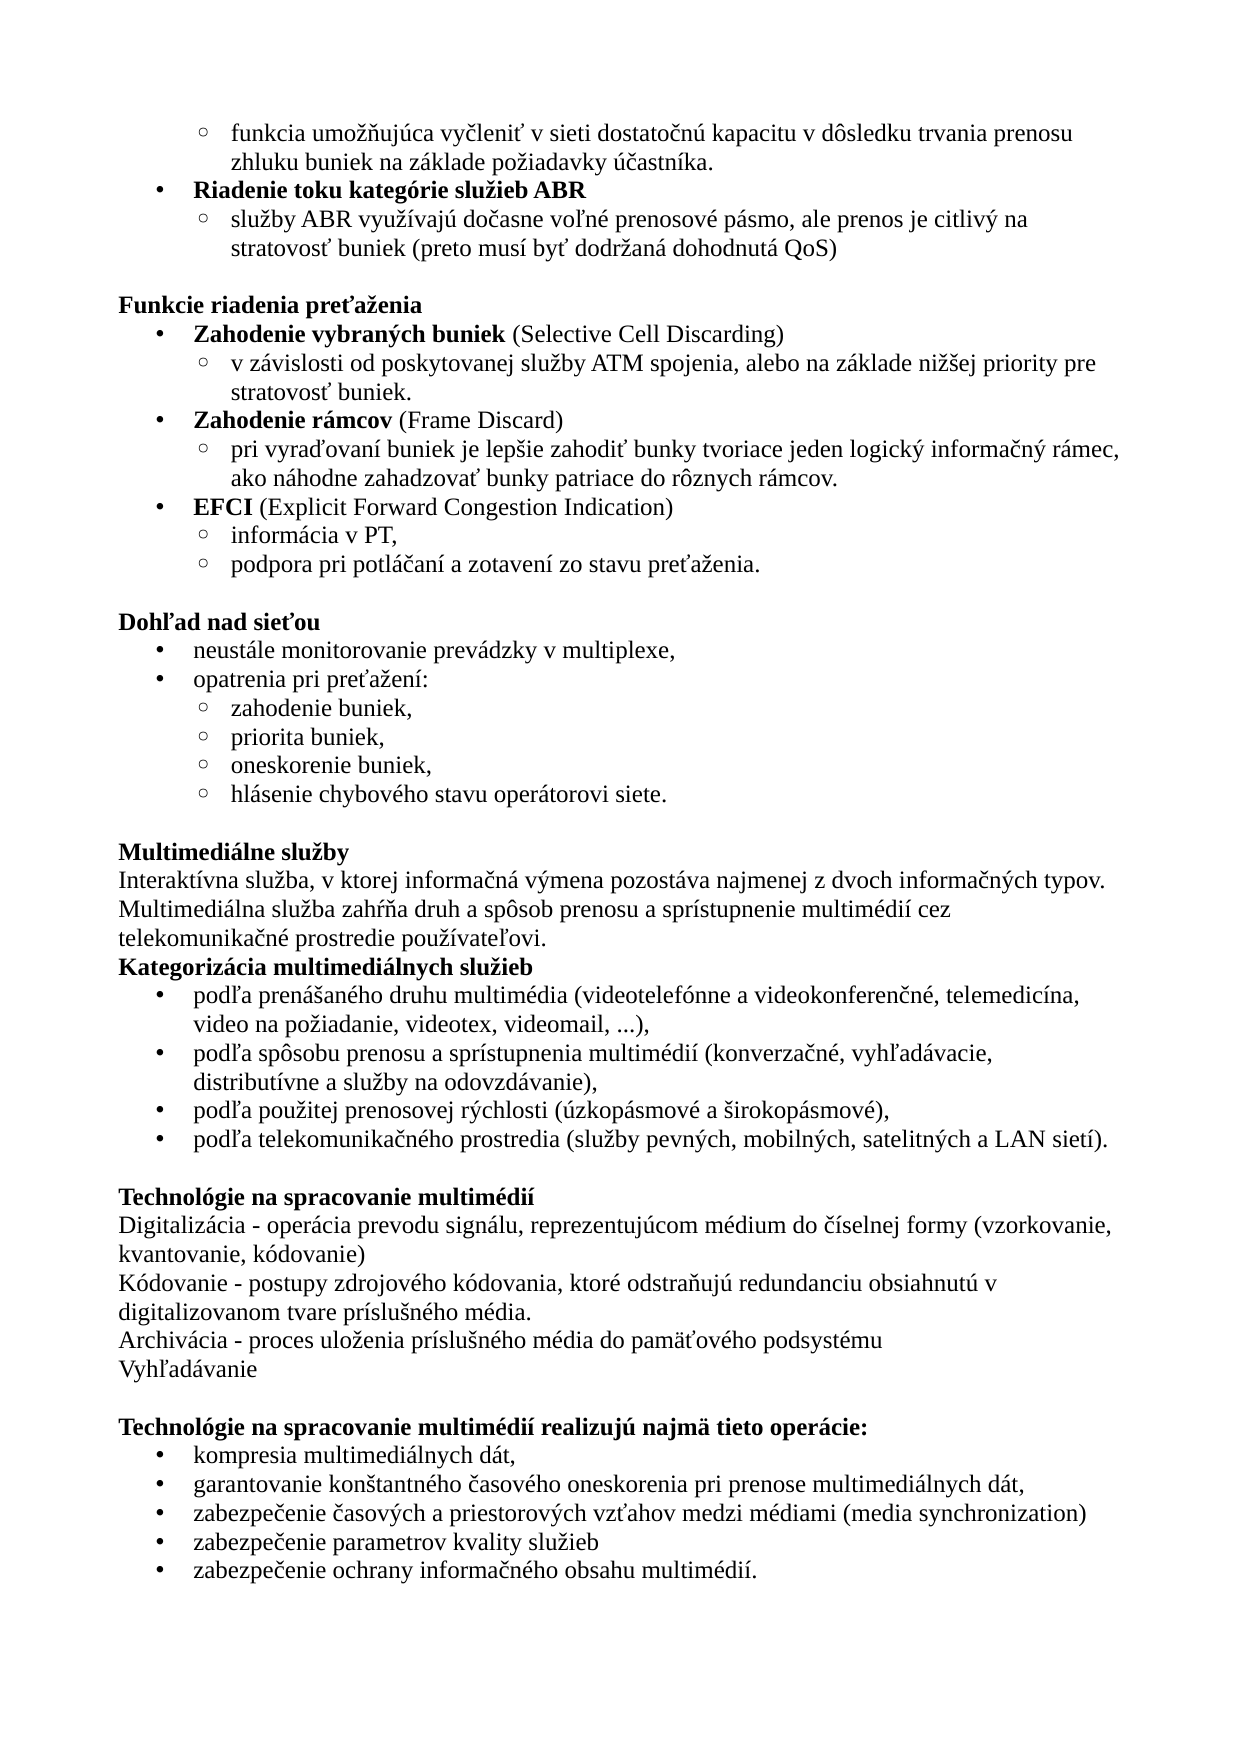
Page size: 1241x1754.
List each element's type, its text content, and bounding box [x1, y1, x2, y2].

list oneskorenie buniek, [193, 751, 1122, 779]
list opatrenia pri preťažení: [156, 664, 1122, 693]
text Funkcie riadenia preťaženia [118, 291, 1122, 319]
text Dohľad nad sieťou [118, 607, 1122, 636]
text Kategorizácia multimediálnych služieb [118, 952, 1122, 981]
text Vyhľadávanie [118, 1354, 1122, 1383]
list zahodenie buniek, [193, 693, 1122, 722]
list kompresia multimediálnych dát, [156, 1441, 1122, 1469]
text Archivácia - proces uloženia príslušného média do pamäťového podsystému [118, 1326, 1122, 1354]
text Kódovanie - postupy zdrojového kódovania, ktoré odstraňujú redundanciu obsiahnutú v digitalizovanom tvare príslušného média. [118, 1268, 1122, 1326]
list pri vyraďovaní buniek je lepšie zahodiť bunky tvoriace jeden logický informačný rámec, ako náhodne zahadzovať bunky patriace do rôznych rámcov. [193, 434, 1122, 492]
list v závislosti od poskytovanej služby ATM spojenia, alebo na základe nižšej priority pre stratovosť buniek. [193, 348, 1122, 406]
text Technológie na spracovanie multimédií [118, 1182, 1122, 1211]
list Zahodenie rámcov (Frame Discard) [156, 406, 1122, 434]
text Multimediálna služba zahŕňa druh a spôsob prenosu a sprístupnenie multimédií cez telekomunikačné prostredie používateľovi. [118, 894, 1122, 952]
text Digitalizácia - operácia prevodu signálu, reprezentujúcom médium do číselnej formy (vzorkovanie, kvantovanie, kódovanie) [118, 1211, 1122, 1268]
list hlásenie chybového stavu operátorovi siete. [193, 779, 1122, 808]
list Zahodenie vybraných buniek (Selective Cell Discarding) [156, 319, 1122, 348]
list podľa použitej prenosovej rýchlosti (úzkopásmové a širokopásmové), [156, 1096, 1122, 1124]
list podľa telekomunikačného prostredia (služby pevných, mobilných, satelitných a LAN sietí). [156, 1124, 1122, 1153]
list podpora pri potláčaní a zotavení zo stavu preťaženia. [193, 549, 1122, 578]
list zabezpečenie parametrov kvality služieb [156, 1527, 1122, 1556]
list Riadenie toku kategórie služieb ABR [156, 176, 1122, 204]
list neustále monitorovanie prevádzky v multiplexe, [156, 636, 1122, 664]
text Technológie na spracovanie multimédií realizujú najmä tieto operácie: [118, 1412, 1122, 1441]
list priorita buniek, [193, 722, 1122, 751]
list podľa spôsobu prenosu a sprístupnenia multimédií (konverzačné, vyhľadávacie, distributívne a služby na odovzdávanie), [156, 1038, 1122, 1096]
list zabezpečenie časových a priestorových vzťahov medzi médiami (media synchronization) [156, 1498, 1122, 1527]
list informácia v PT, [193, 521, 1122, 549]
list zabezpečenie ochrany informačného obsahu multimédií. [156, 1556, 1122, 1584]
list funkcia umožňujúca vyčleniť v sieti dostatočnú kapacitu v dôsledku trvania prenosu zhluku buniek na základe požiadavky účastníka. [193, 118, 1122, 176]
text Multimediálne služby [118, 837, 1122, 866]
list podľa prenášaného druhu multimédia (videotelefónne a videokonferenčné, telemedicína, video na požiadanie, videotex, videomail, ...), [156, 981, 1122, 1038]
text Interaktívna služba, v ktorej informačná výmena pozostáva najmenej z dvoch informačných typov. [118, 866, 1122, 894]
list garantovanie konštantného časového oneskorenia pri prenose multimediálnych dát, [156, 1469, 1122, 1498]
list služby ABR využívajú dočasne voľné prenosové pásmo, ale prenos je citlivý na stratovosť buniek (preto musí byť dodržaná dohodnutá QoS) [193, 204, 1122, 262]
list EFCI (Explicit Forward Congestion Indication) [156, 492, 1122, 521]
